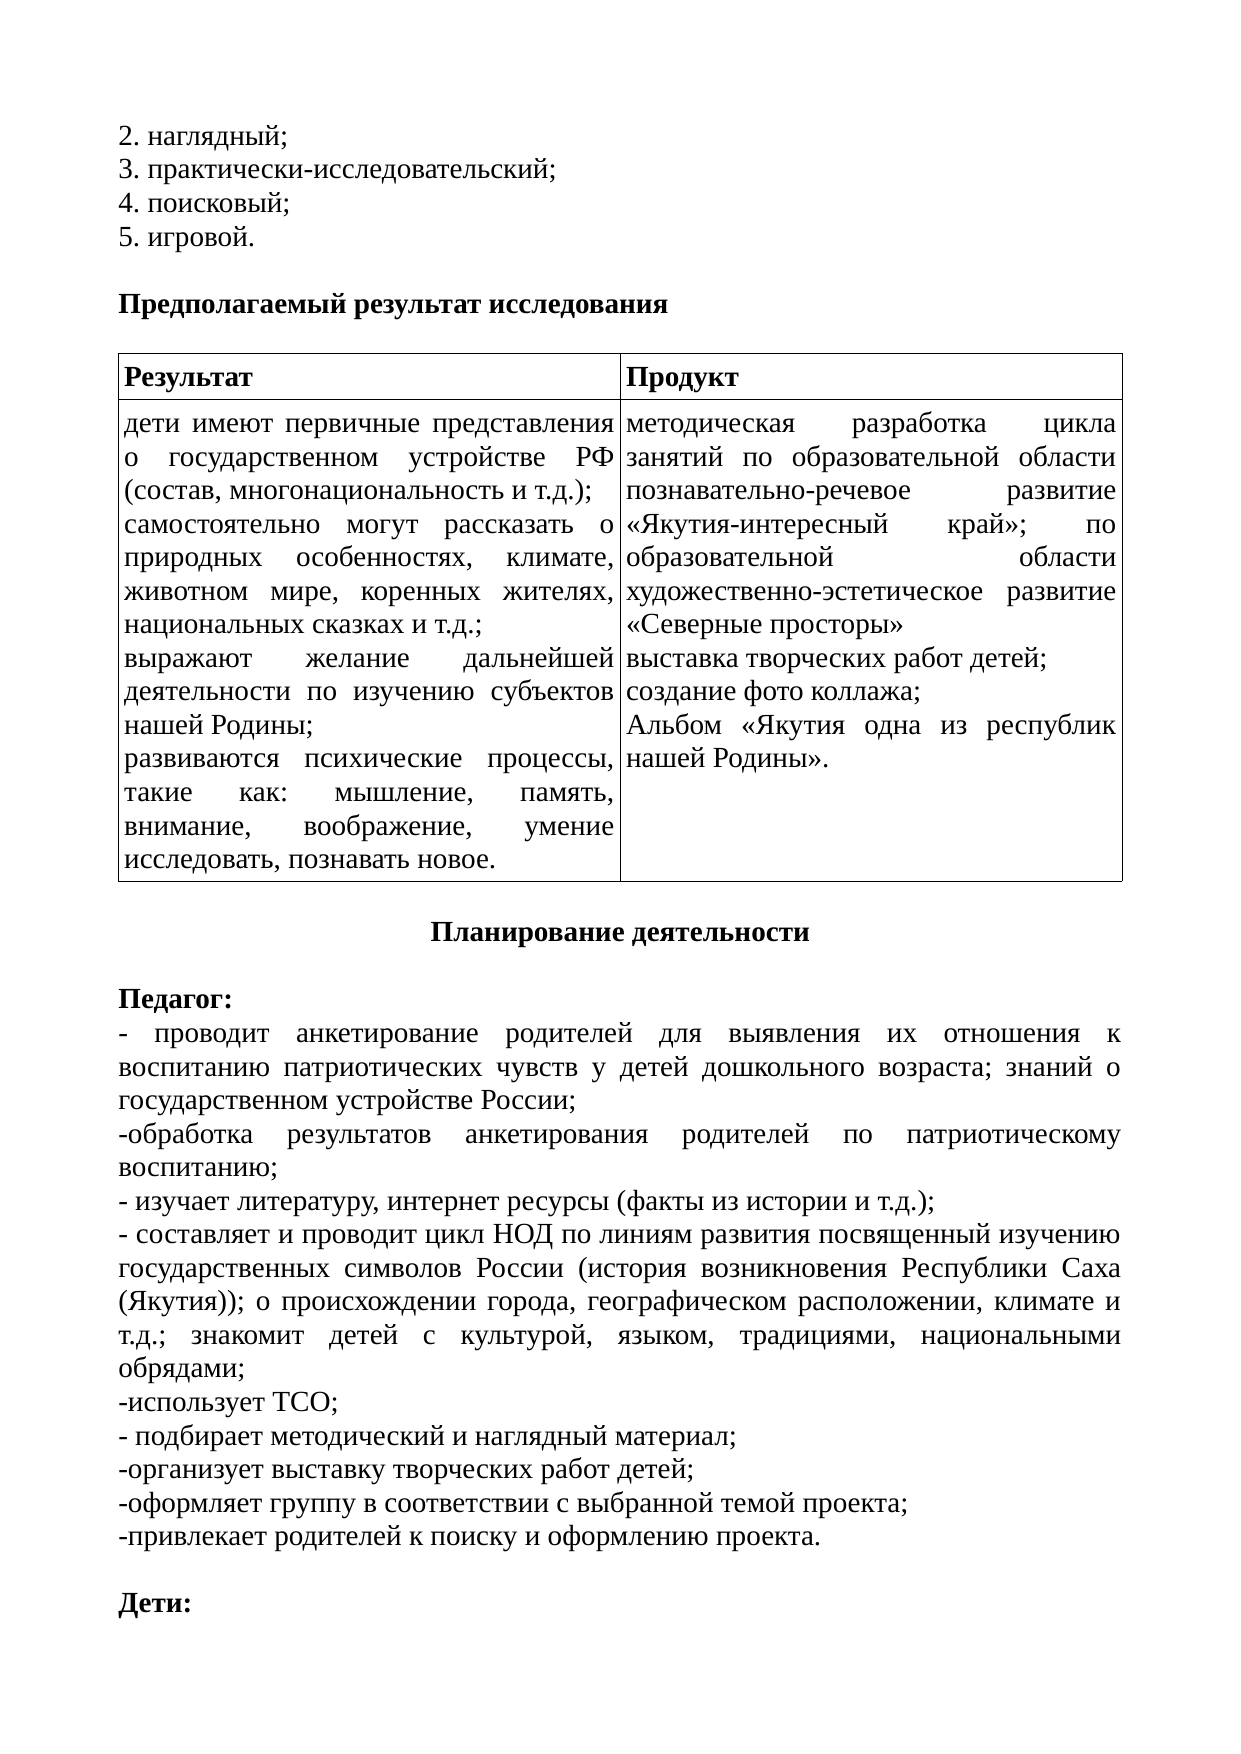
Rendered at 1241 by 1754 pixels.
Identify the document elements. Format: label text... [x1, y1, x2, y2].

table_header Результат [119, 354, 620, 398]
table_header методическая разработка цикла занятий по образовательной области познавательно-речевое развитие «Якутия-интересный край»; по образовательной области художественно-эстетическое развитие «Северные просторы» выставка творческих работ детей; создание фото коллажа; Альбом «Якутия одна из республик нашей Родины». [621, 400, 1122, 881]
text Дети: [118, 1585, 1122, 1619]
table_header дети имеют первичные представления о государственном устройстве РФ (состав, многонациональность и т.д.); самостоятельно могут рассказать о природных особенностях, климате, животном мире, коренных жителях, национальных сказках и т.д.; выражают желание дальнейшей деятельности по изучению субъектов нашей Родины; развиваются психические процессы, такие как: мышление, память, внимание, воображение, умение исследовать, познавать новое. [119, 400, 620, 881]
text 3. практически-исследовательский; [118, 152, 1122, 185]
text 5. игровой. [118, 219, 1122, 252]
text 4. поисковый; [118, 185, 1122, 219]
text Педагог: [118, 982, 1122, 1015]
text -обработка результатов анкетирования родителей по патриотическому воспитанию; [118, 1116, 1122, 1183]
text - составляет и проводит цикл НОД по линиям развития посвященный изучению государственных символов России (история возникновения Республики Саха (Якутия)); о происхождении города, географическом расположении, климате и т.д.; знакомит детей с культурой, языком, традициями, национальными обрядами; [118, 1216, 1122, 1384]
text - проводит анкетирование родителей для выявления их отношения к воспитанию патриотических чувств у детей дошкольного возраста; знаний о государственном устройстве России; [118, 1015, 1122, 1116]
text -оформляет группу в соответствии с выбранной темой проекта; [118, 1485, 1122, 1518]
text 2. наглядный; [118, 118, 1122, 152]
text -привлекает родителей к поиску и оформлению проекта. [118, 1518, 1122, 1552]
text - изучает литературу, интернет ресурсы (факты из истории и т.д.); [118, 1183, 1122, 1216]
table_header Продукт [621, 354, 1122, 398]
text - подбирает методический и наглядный материал; [118, 1418, 1122, 1451]
text -организует выставку творческих работ детей; [118, 1451, 1122, 1485]
text Предполагаемый результат исследования [118, 286, 1122, 319]
text -использует ТСО; [118, 1384, 1122, 1418]
text Планирование деятельности [118, 914, 1122, 948]
